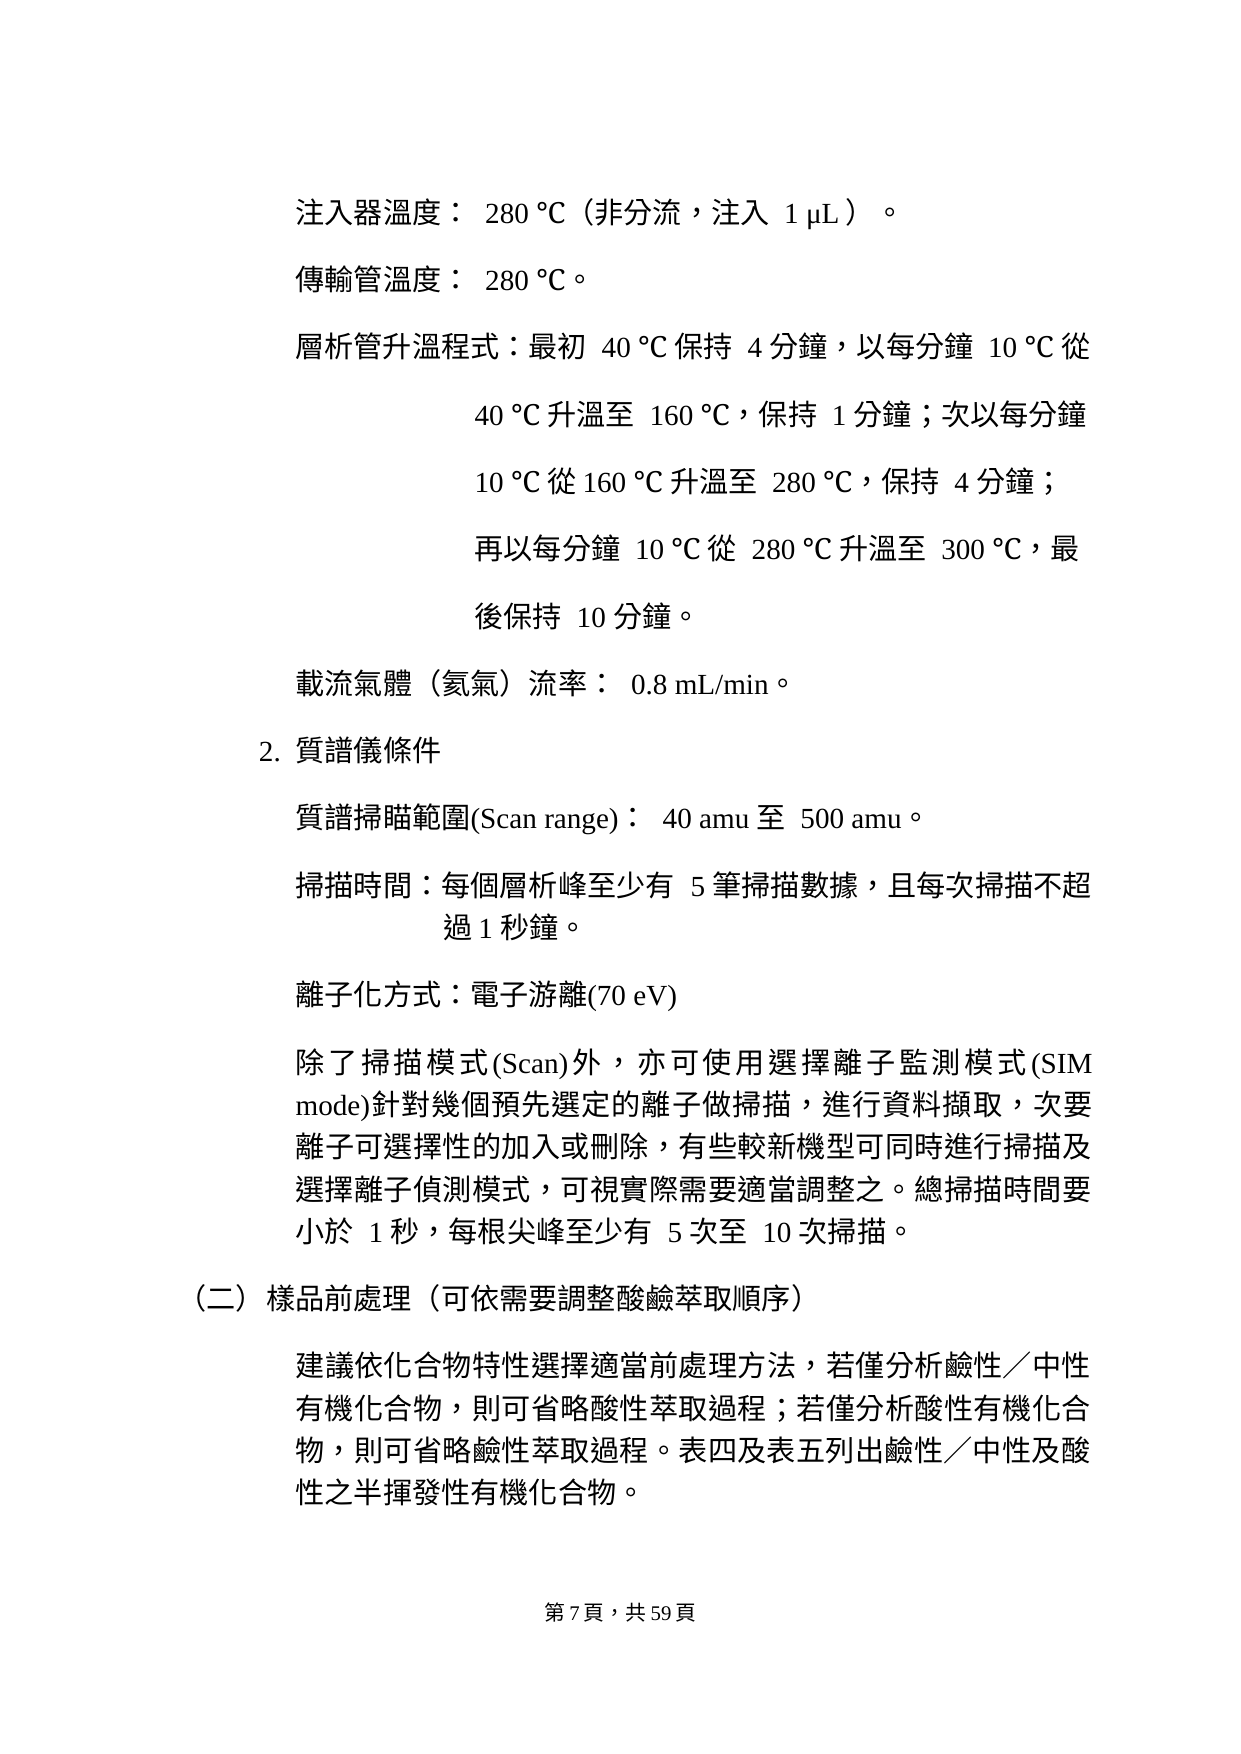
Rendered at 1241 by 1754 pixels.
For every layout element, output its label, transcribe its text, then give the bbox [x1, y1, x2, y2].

text 10 ℃ 從160 ℃ 升溫至 280 ℃，保持 4 分鐘； [445, 459, 1092, 501]
list 質譜儀條件 [281, 728, 1092, 770]
text 離子化方式：電子游離(70 eV) [295, 972, 1092, 1014]
text 載流氣體（氦氣）流率： 0.8 mL/min。 [295, 661, 1092, 703]
text 質譜掃瞄範圍(Scan range)： 40 amu 至 500 amu。 [295, 795, 1092, 837]
text 建議依化合物特性選擇適當前處理方法，若僅分析鹼性／中性有機化合物，則可省略酸性萃取過程；若僅分析酸性有機化合物，則可省略鹼性萃取過程。表四及表五列出鹼性／中性及酸性之半揮發性有機化合物。 [295, 1343, 1092, 1512]
text 傳輸管溫度： 280 ℃。 [295, 257, 1092, 299]
text 注入器溫度： 280 ℃（非分流，注入 1 μL ）。 [295, 189, 1092, 232]
text 後保持 10 分鐘。 [445, 593, 1092, 636]
text 再以每分鐘 10 ℃ 從 280 ℃ 升溫至 300 ℃，最 [445, 526, 1092, 568]
text 40 ℃ 升溫至 160 ℃，保持 1 分鐘；次以每分鐘 [445, 391, 1092, 434]
text 掃描時間：每個層析峰至少有 5 筆掃描數據，且每次掃描不超過1 秒鐘。 [295, 862, 1092, 947]
list 樣品前處理（可依需要調整酸鹼萃取順序） [177, 1276, 1092, 1318]
text 除了掃描模式(Scan)外，亦可使用選擇離子監測模式(SIM mode)針對幾個預先選定的離子做掃描，進行資料擷取，次要離子可選擇性的加入或刪除，有些較新機型可同時進行掃描及選擇離子偵測模式，可視實際需要適當調整之。總掃描時間要小於 1 秒，每根尖峰至少有 5 次至 10 次掃描。 [295, 1039, 1092, 1251]
text 層析管升溫程式：最初 40 ℃ 保持 4 分鐘，以每分鐘 10 ℃ 從 [295, 324, 1092, 366]
